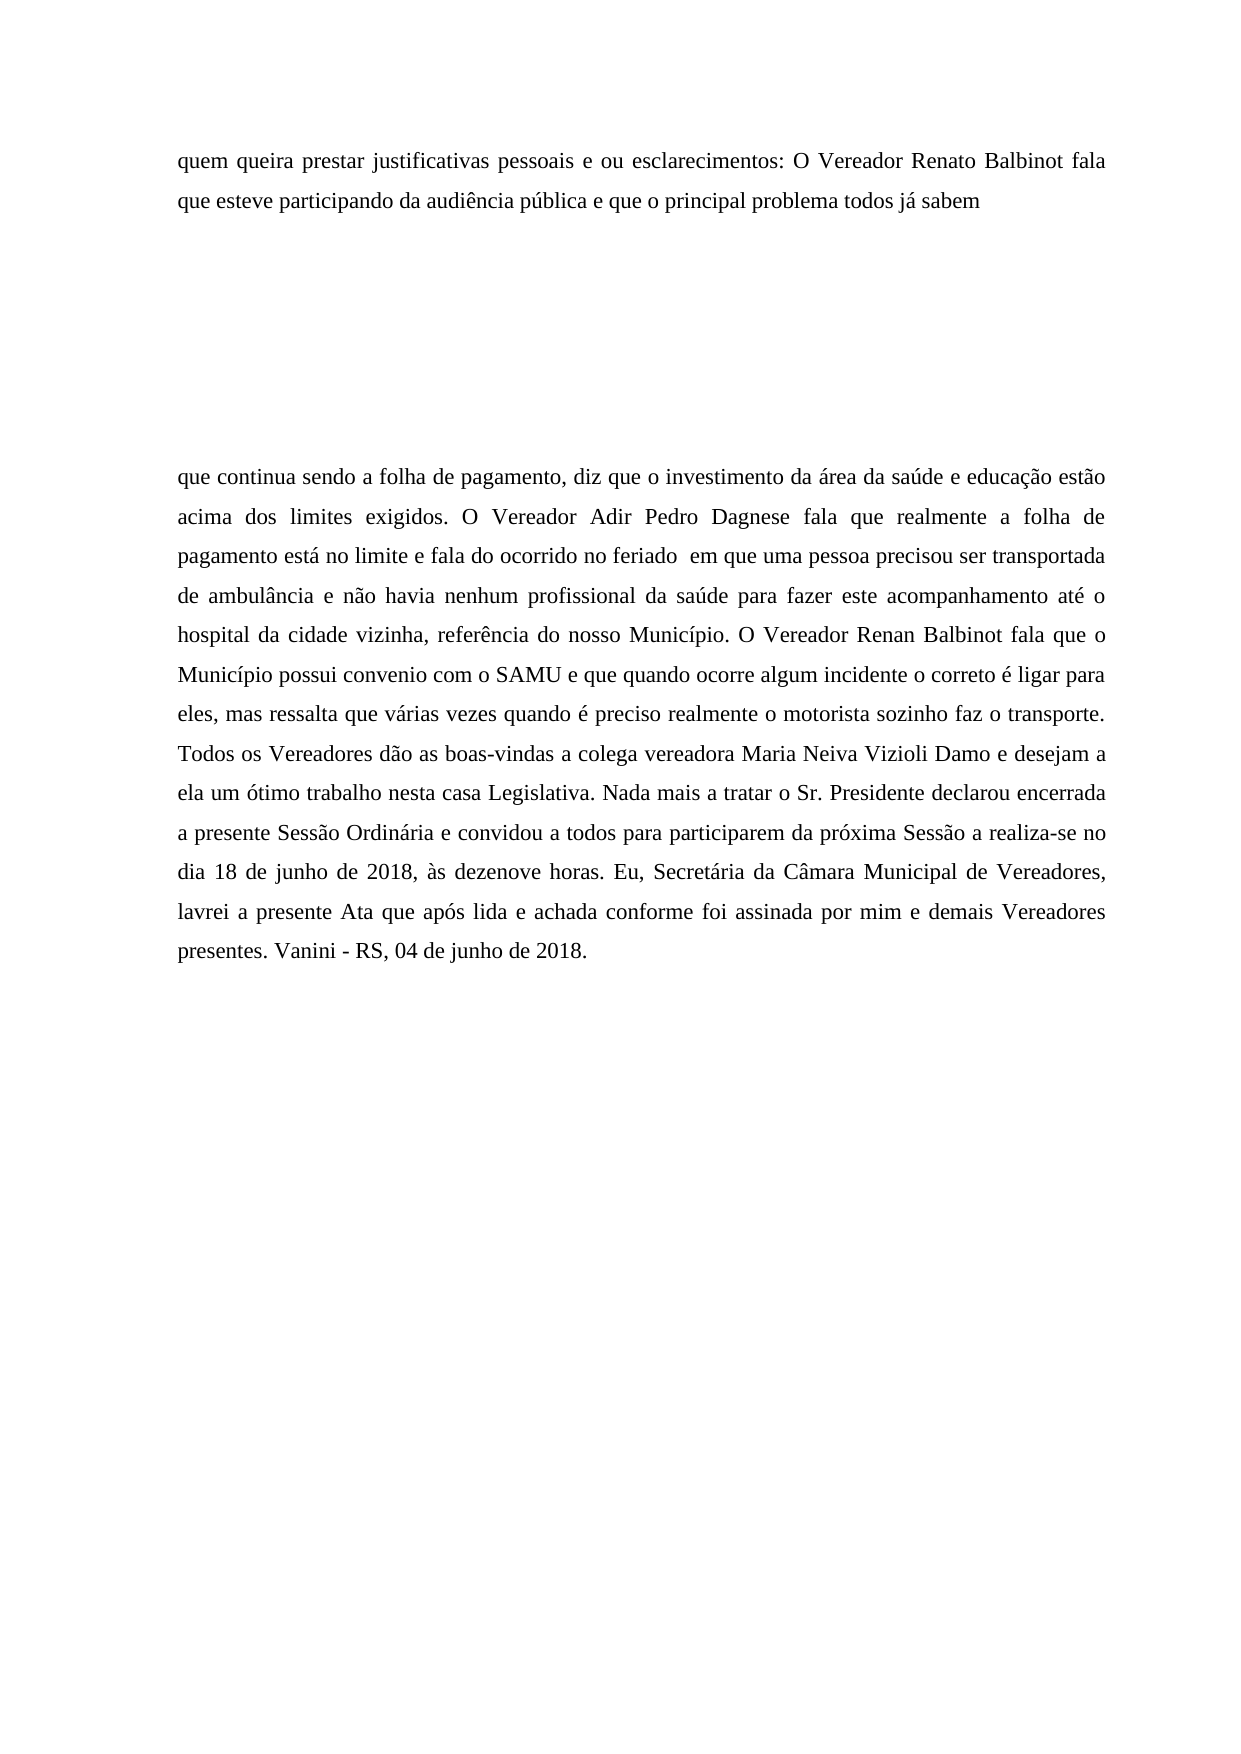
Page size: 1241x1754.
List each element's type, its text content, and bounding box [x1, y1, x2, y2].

text quem queira prestar justificativas pessoais e ou esclarecimentos: O Vereador Renato Balbinot fala que esteve participando da audiência pública e que o principal problema todos já sabem [177, 148, 1107, 213]
text que continua sendo a folha de pagamento, diz que o investimento da área da saúde e educação estão acima dos limites exigidos. O Vereador Adir Pedro Dagnese fala que realmente a folha de pagamento está no limite e fala do ocorrido no feriado em que uma pessoa precisou ser transportada de ambulância e não havia nenhum profissional da saúde para fazer este acompanhamento até o hospital da cidade vizinha, referência do nosso Município. O Vereador Renan Balbinot fala que o Município possui convenio com o SAMU e que quando ocorre algum incidente o correto é ligar para eles, mas ressalta que várias vezes quando é preciso realmente o motorista sozinho faz o transporte. Todos os Vereadores dão as boas-vindas a colega vereadora Maria Neiva Vizioli Damo e desejam a ela um ótimo trabalho nesta casa Legislativa. Nada mais a tratar o Sr. Presidente declarou encerrada a presente Sessão Ordinária e convidou a todos para participarem da próxima Sessão a realiza-se no dia 18 de junho de 2018, às dezenove horas. Eu, Secretária da Câmara Municipal de Vereadores, lavrei a presente Ata que após lida e achada conforme foi assinada por mim e demais Vereadores presentes. Vanini - RS, 04 de junho de 2018. [177, 463, 1107, 963]
